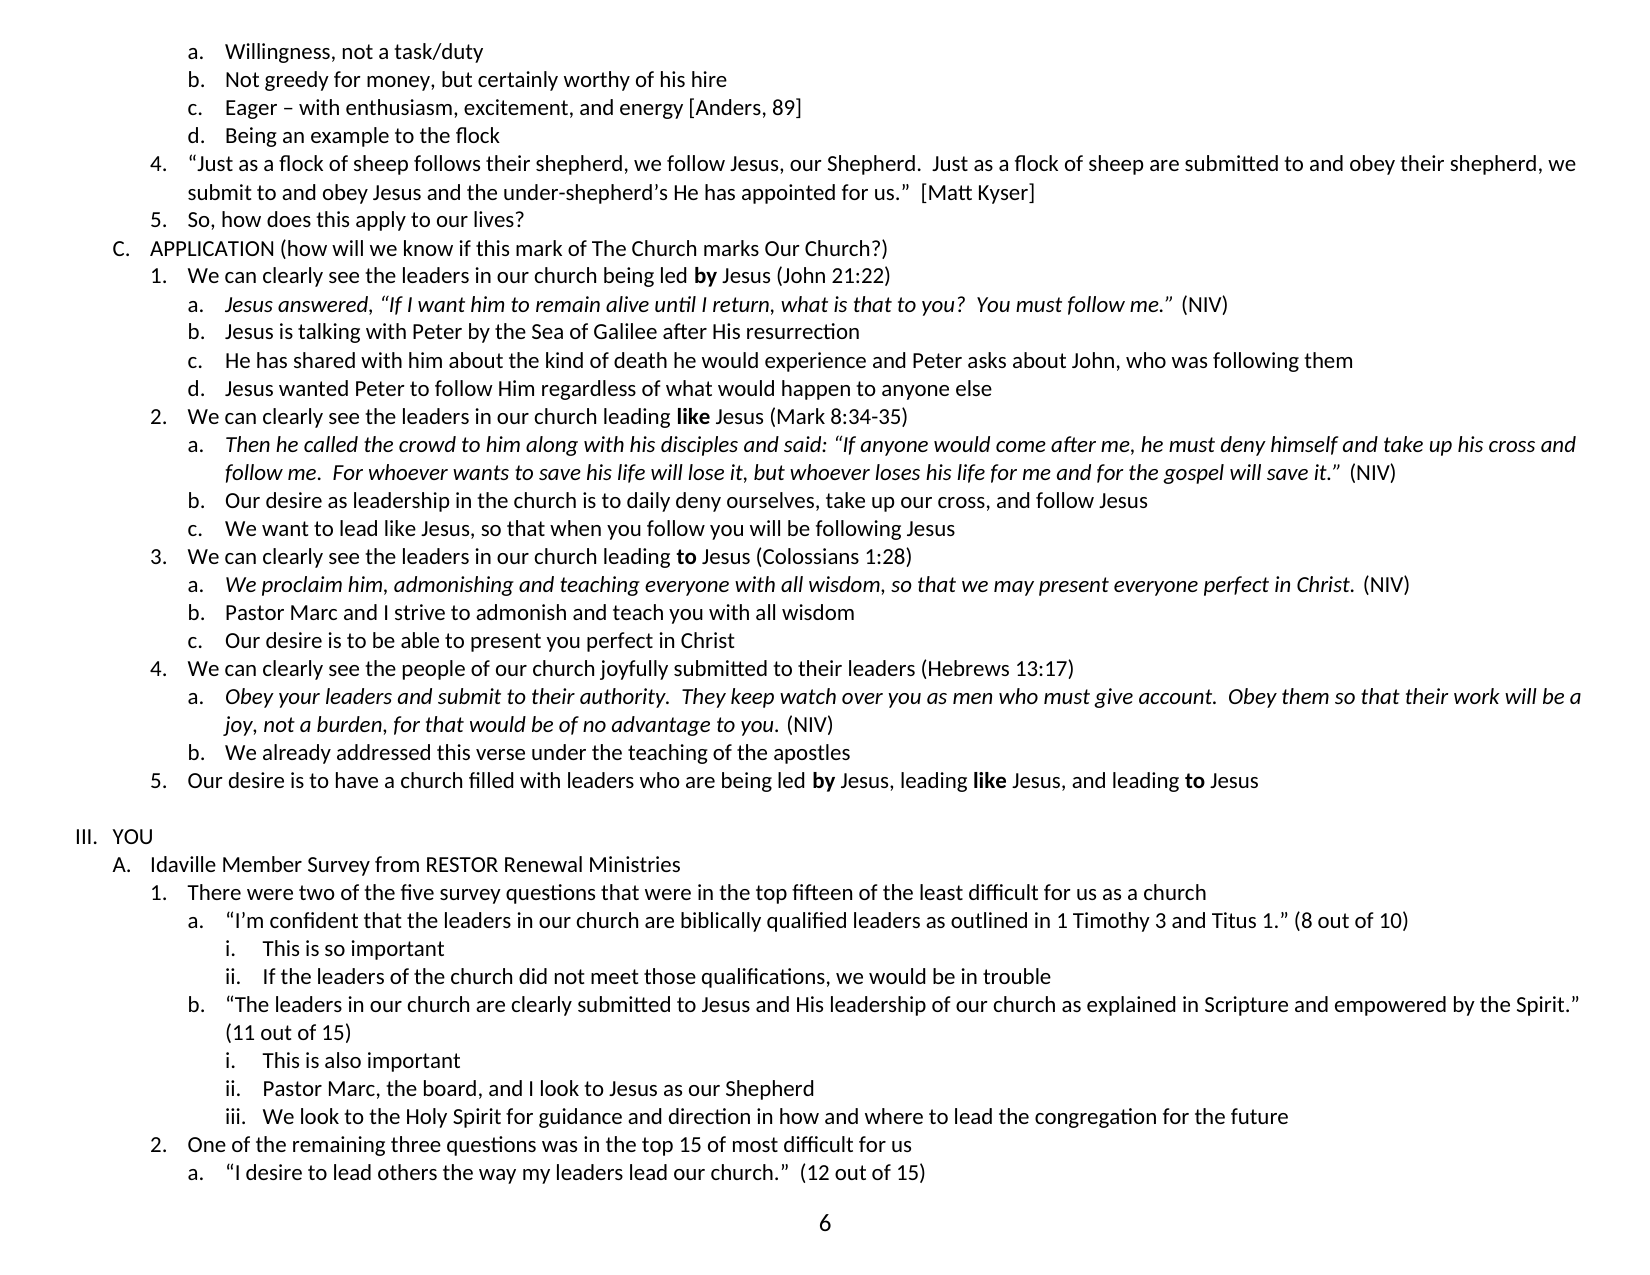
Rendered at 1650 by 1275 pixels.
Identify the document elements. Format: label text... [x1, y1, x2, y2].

list Our desire as leadership in the church is to daily deny ourselves, take up our cross, and follow Jesus [187, 486, 1612, 514]
list Being an example to the flock [187, 122, 1612, 149]
list Idaville Member Survey from RESTOR Renewal Ministries [112, 850, 1612, 878]
list Jesus answered, “If I want him to remain alive until I return, what is that to you? You must follow me.” (NIV) [187, 290, 1612, 318]
list We can clearly see the leaders in our church being led by Jesus (John 21:22) [150, 262, 1612, 290]
list We proclaim him, admonishing and teaching everyone with all wisdom, so that we may present everyone perfect in Christ. (NIV) [187, 570, 1612, 598]
list Willingness, not a task/duty [187, 37, 1612, 66]
list Not greedy for money, but certainly worthy of his hire [187, 66, 1612, 93]
list One of the remaining three questions was in the top 15 of most difficult for us [150, 1130, 1612, 1158]
list “The leaders in our church are clearly submitted to Jesus and His leadership of our church as explained in Scripture and empowered by the Spirit.” (11 out of 15) [187, 990, 1612, 1046]
list We can clearly see the people of our church joyfully submitted to their leaders (Hebrews 13:17) [150, 654, 1612, 682]
list Pastor Marc, the board, and I look to Jesus as our Shepherd [225, 1074, 1612, 1102]
list We already addressed this verse under the teaching of the apostles [187, 738, 1612, 766]
list Obey your leaders and submit to their authority. They keep watch over you as men who must give account. Obey them so that their work will be a joy, not a burden, for that would be of no advantage to you. (NIV) [187, 682, 1612, 738]
list Eager – with enthusiasm, excitement, and energy [Anders, 89] [187, 93, 1612, 122]
list APPLICATION (how will we know if this mark of The Church marks Our Church?) [112, 234, 1612, 262]
list If the leaders of the church did not meet those qualifications, we would be in trouble [225, 962, 1612, 990]
list Our desire is to be able to present you perfect in Christ [187, 626, 1612, 654]
list He has shared with him about the kind of death he would experience and Peter asks about John, who was following them [187, 346, 1612, 374]
list Pastor Marc and I strive to admonish and teach you with all wisdom [187, 598, 1612, 626]
list We want to lead like Jesus, so that when you follow you will be following Jesus [187, 514, 1612, 542]
list “Just as a flock of sheep follows their shepherd, we follow Jesus, our Shepherd. Just as a flock of sheep are submitted to and obey their shepherd, we submit to and obey Jesus and the under-shepherd’s He has appointed for us.” [Matt Kyser] [150, 149, 1612, 206]
list Then he called the crowd to him along with his disciples and said: “If anyone would come after me, he must deny himself and take up his cross and follow me. For whoever wants to save his life will lose it, but whoever loses his life for me and for the gospel will save it.” (NIV) [187, 430, 1612, 486]
list Our desire is to have a church filled with leaders who are being led by Jesus, leading like Jesus, and leading to Jesus [150, 766, 1612, 794]
list Jesus wanted Peter to follow Him regardless of what would happen to anyone else [187, 374, 1612, 402]
list We can clearly see the leaders in our church leading like Jesus (Mark 8:34-35) [150, 402, 1612, 430]
list We look to the Holy Spirit for guidance and direction in how and where to lead the congregation for the future [225, 1102, 1612, 1130]
list Jesus is talking with Peter by the Sea of Galilee after His resurrection [187, 318, 1612, 346]
list This is so important [225, 934, 1612, 962]
list “I desire to lead others the way my leaders lead our church.” (12 out of 15) [187, 1158, 1612, 1186]
list YOU [75, 822, 1612, 850]
list There were two of the five survey questions that were in the top fifteen of the least difficult for us as a church [150, 878, 1612, 906]
list We can clearly see the leaders in our church leading to Jesus (Colossians 1:28) [150, 542, 1612, 570]
list “I’m confident that the leaders in our church are biblically qualified leaders as outlined in 1 Timothy 3 and Titus 1.” (8 out of 10) [187, 906, 1612, 934]
list So, how does this apply to our lives? [150, 206, 1612, 234]
list This is also important [225, 1046, 1612, 1074]
